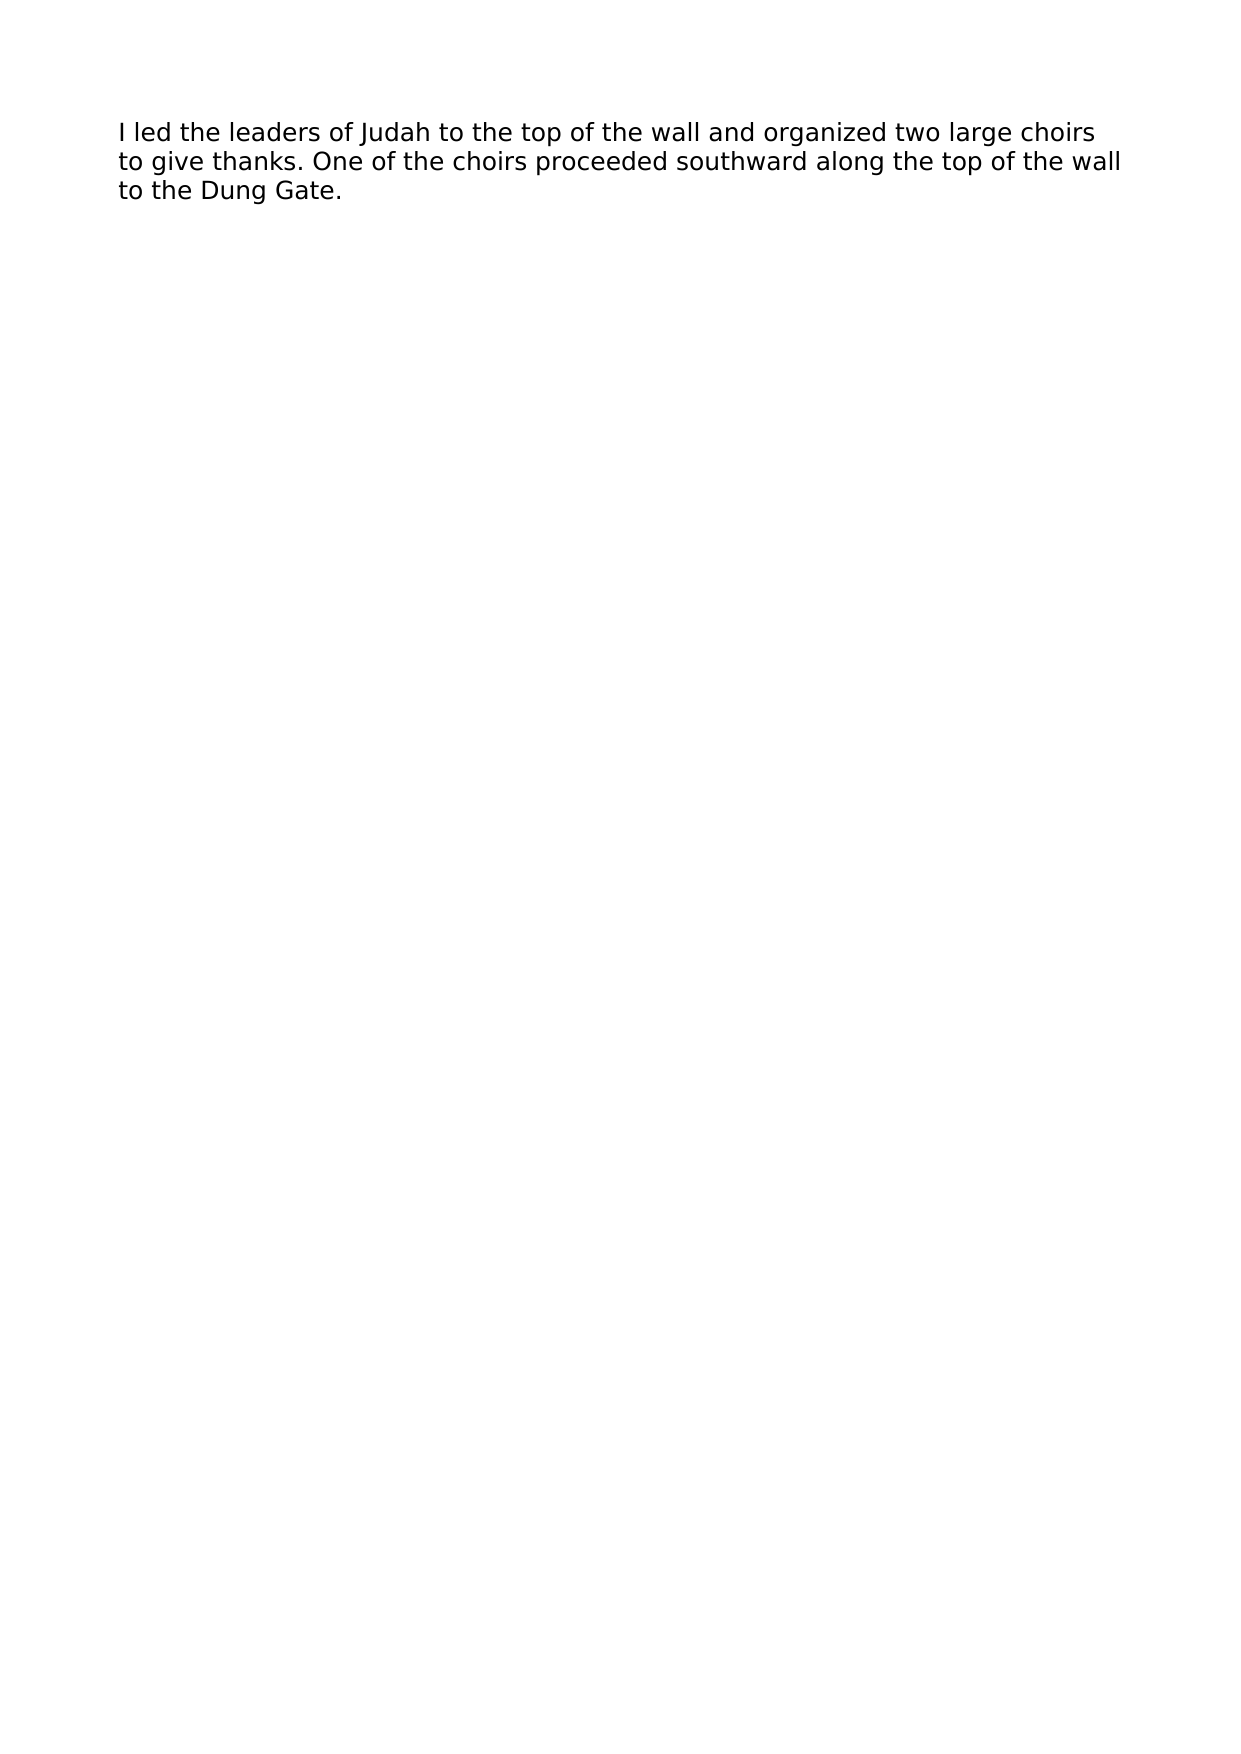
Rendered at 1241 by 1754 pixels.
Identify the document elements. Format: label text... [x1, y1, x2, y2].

text I led the leaders of Judah to the top of the wall and organized two large choirs to give thanks. One of the choirs proceeded southward along the top of the wall to the Dung Gate. [118, 118, 1122, 206]
